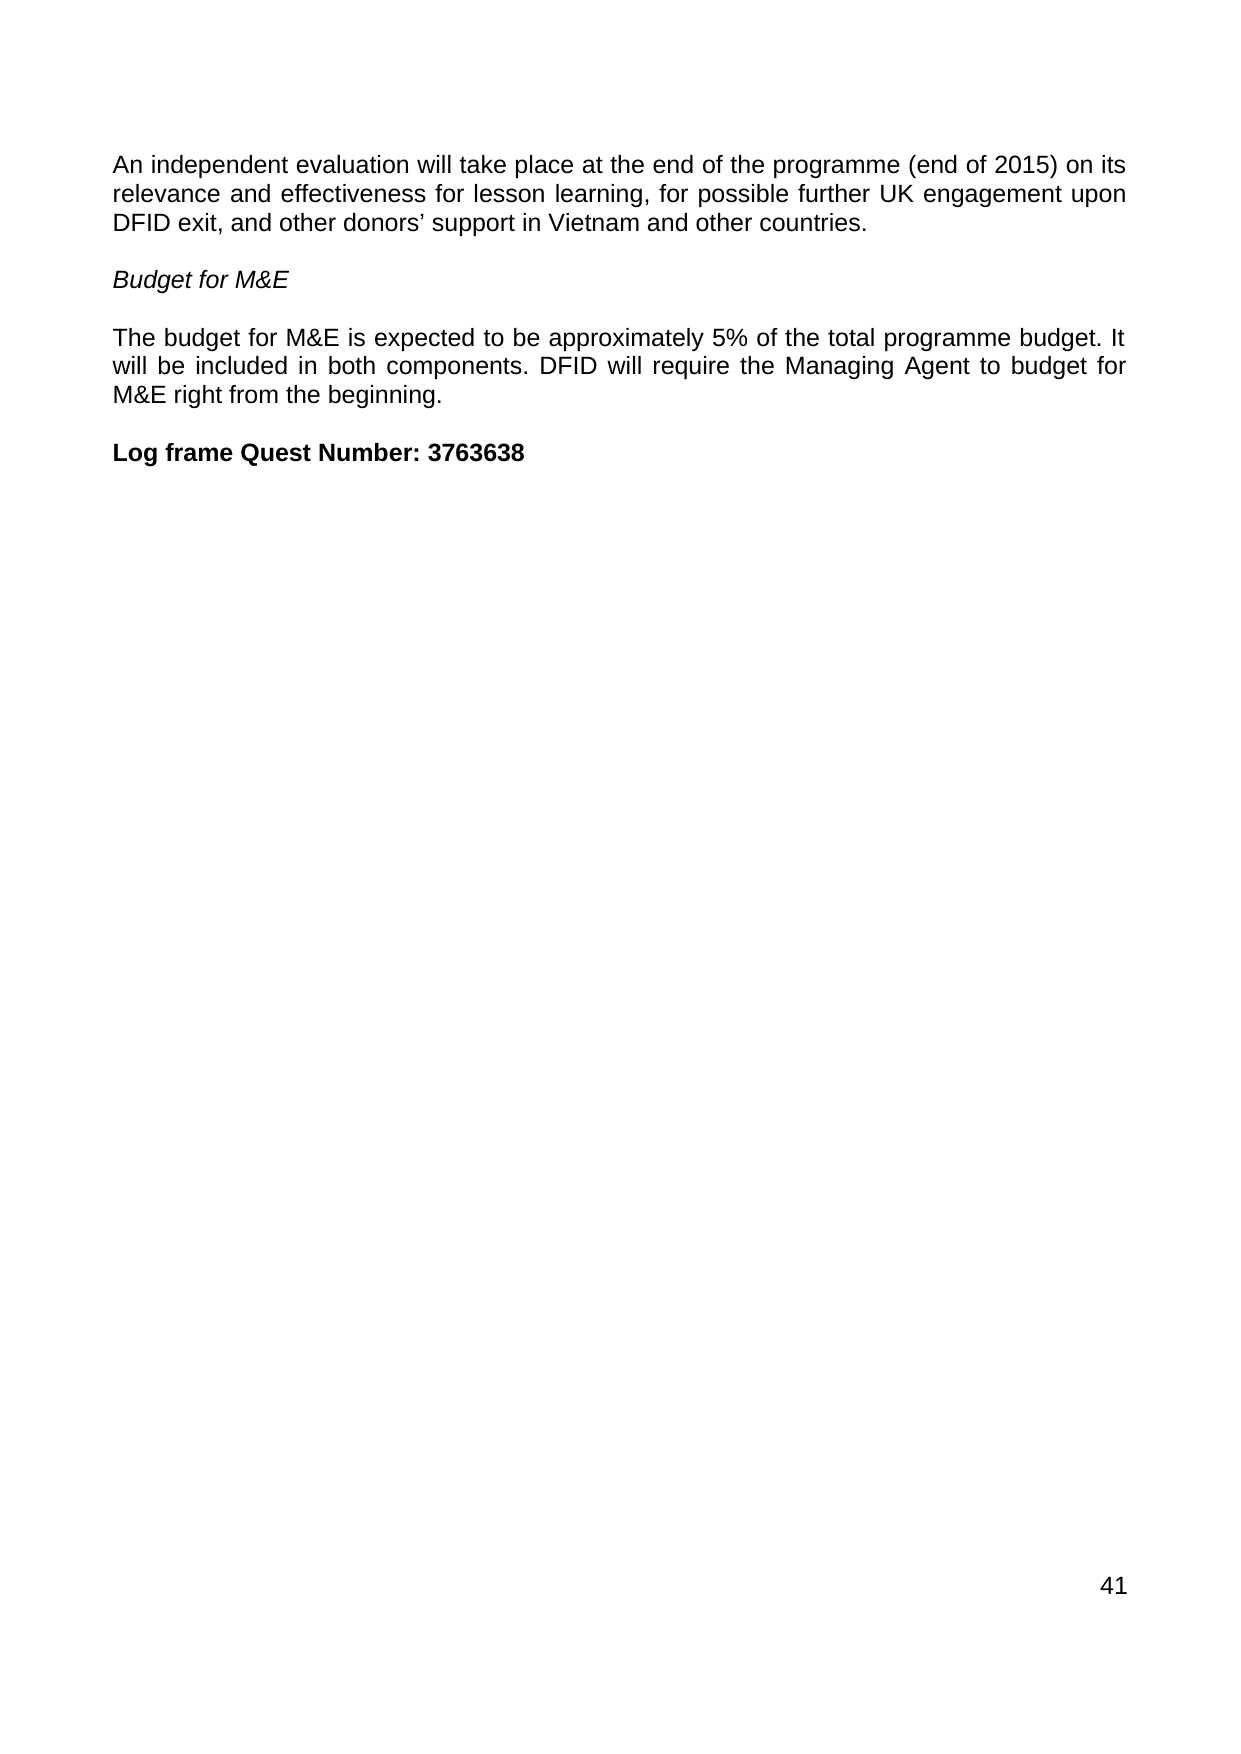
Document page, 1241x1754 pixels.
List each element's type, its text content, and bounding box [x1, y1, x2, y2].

text Log frame Quest Number: 3763638 [112, 437, 1128, 466]
text The budget for M&E is expected to be approximately 5% of the total programme budget. It will be included in both components. DFID will require the Managing Agent to budget for M&E right from the beginning. [112, 322, 1128, 409]
text Budget for M&E [112, 265, 1128, 294]
text An independent evaluation will take place at the end of the programme (end of 2015) on its relevance and effectiveness for lesson learning, for possible further UK engagement upon DFID exit, and other donors’ support in Vietnam and other countries. [112, 150, 1128, 236]
